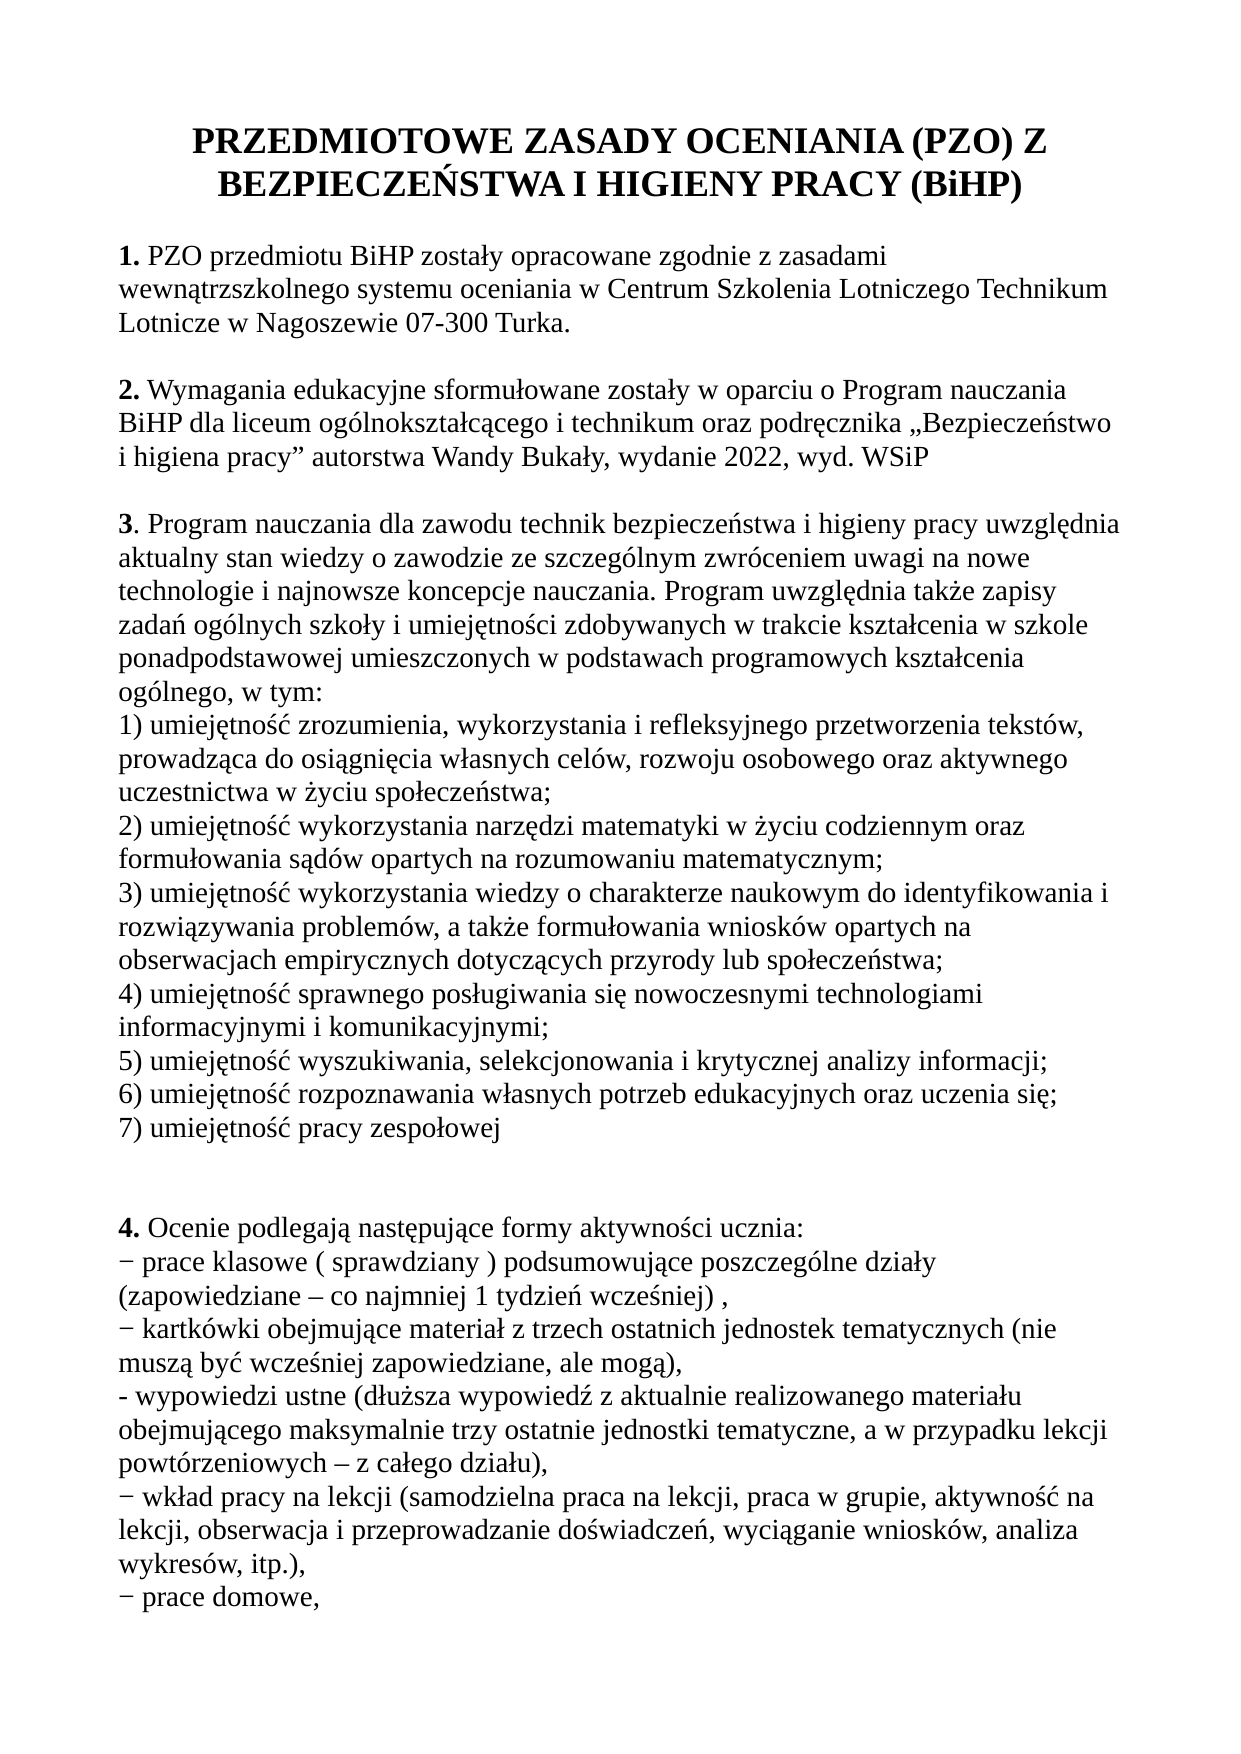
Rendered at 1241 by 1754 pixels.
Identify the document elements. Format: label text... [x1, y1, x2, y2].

text 3) umiejętność wykorzystania wiedzy o charakterze naukowym do identyfikowania i rozwiązywania problemów, a także formułowania wniosków opartych na obserwacjach empirycznych dotyczących przyrody lub społeczeństwa; [118, 875, 1122, 976]
text 4) umiejętność sprawnego posługiwania się nowoczesnymi technologiami informacyjnymi i komunikacyjnymi; [118, 976, 1122, 1043]
text 5) umiejętność wyszukiwania, selekcjonowania i krytycznej analizy informacji; [118, 1043, 1122, 1076]
text 3. Program nauczania dla zawodu technik bezpieczeństwa i higieny pracy uwzględnia aktualny stan wiedzy o zawodzie ze szczególnym zwróceniem uwagi na nowe technologie i najnowsze koncepcje nauczania. Program uwzględnia także zapisy zadań ogólnych szkoły i umiejętności zdobywanych w trakcie kształcenia w szkole ponadpodstawowej umieszczonych w podstawach programowych kształcenia ogólnego, w tym: [118, 506, 1122, 707]
text 1) umiejętność zrozumienia, wykorzystania i refleksyjnego przetworzenia tekstów, prowadząca do osiągnięcia własnych celów, rozwoju osobowego oraz aktywnego uczestnictwa w życiu społeczeństwa; [118, 707, 1122, 808]
text 1. PZO przedmiotu BiHP zostały opracowane zgodnie z zasadami wewnątrzszkolnego systemu oceniania w Centrum Szkolenia Lotniczego Technikum Lotnicze w Nagoszewie 07-300 Turka. [118, 238, 1122, 338]
text 7) umiejętność pracy zespołowej [118, 1110, 1122, 1143]
text PRZEDMIOTOWE ZASADY OCENIANIA (PZO) Z BEZPIECZEŃSTWA I HIGIENY PRACY (BiHP) [118, 118, 1122, 204]
text 4. Ocenie podlegają następujące formy aktywności ucznia: [118, 1211, 1122, 1244]
text 2. Wymagania edukacyjne sformułowane zostały w oparciu o Program nauczania BiHP dla liceum ogólnokształcącego i technikum oraz podręcznika „Bezpieczeństwo i higiena pracy” autorstwa Wandy Bukały, wydanie 2022, wyd. WSiP [118, 372, 1122, 473]
text − prace klasowe ( sprawdziany ) podsumowujące poszczególne działy (zapowiedziane – co najmniej 1 tydzień wcześniej) , − kartkówki obejmujące materiał z trzech ostatnich jednostek tematycznych (nie muszą być wcześniej zapowiedziane, ale mogą), - wypowiedzi ustne (dłuższa wypowiedź z aktualnie realizowanego materiału obejmującego maksymalnie trzy ostatnie jednostki tematyczne, a w przypadku lekcji powtórzeniowych – z całego działu), − wkład pracy na lekcji (samodzielna praca na lekcji, praca w grupie, aktywność na lekcji, obserwacja i przeprowadzanie doświadczeń, wyciąganie wniosków, analiza wykresów, itp.), − prace domowe, [118, 1244, 1122, 1613]
text 2) umiejętność wykorzystania narzędzi matematyki w życiu codziennym oraz formułowania sądów opartych na rozumowaniu matematycznym; [118, 808, 1122, 875]
text 6) umiejętność rozpoznawania własnych potrzeb edukacyjnych oraz uczenia się; [118, 1076, 1122, 1110]
